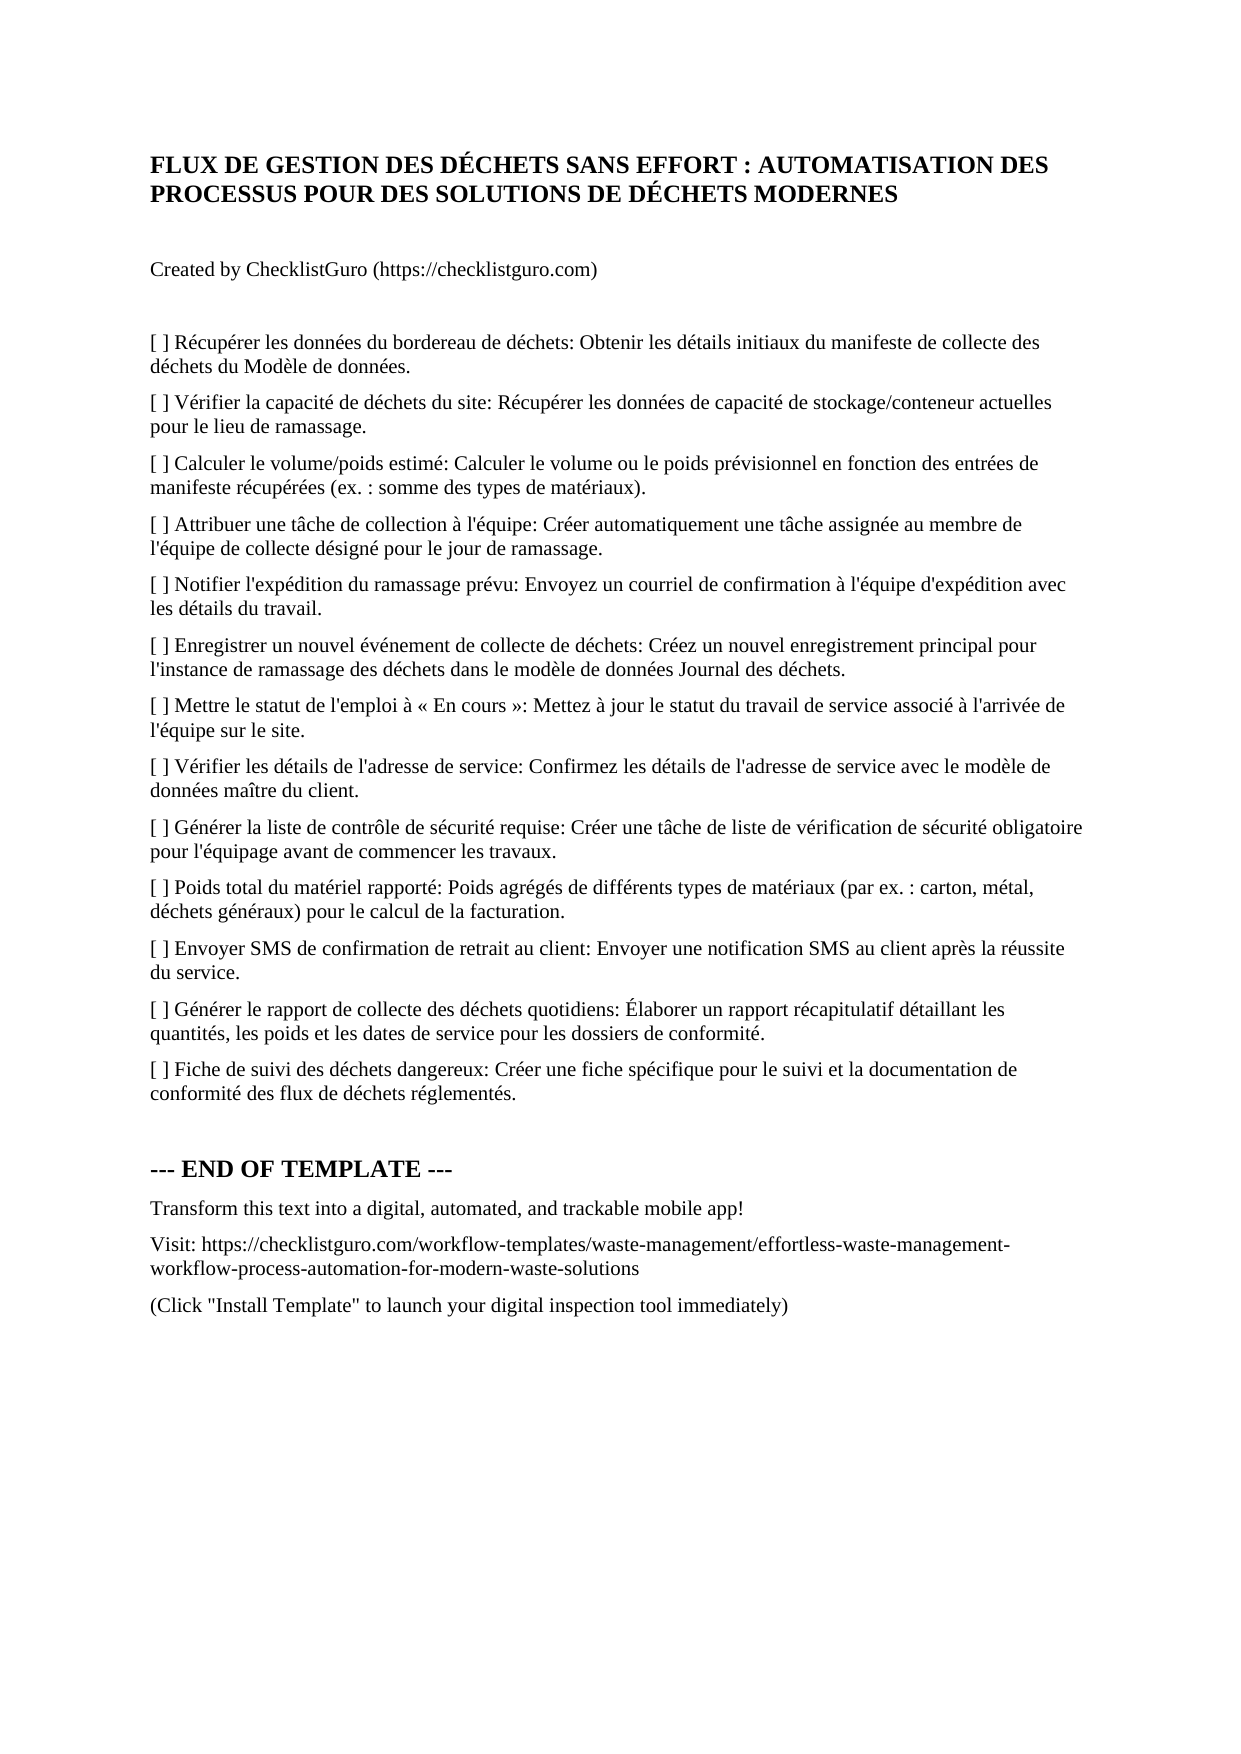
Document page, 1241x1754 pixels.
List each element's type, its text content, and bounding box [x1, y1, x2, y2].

text [ ] Enregistrer un nouvel événement de collecte de déchets: Créez un nouvel enregistrement principal pour l'instance de ramassage des déchets dans le modèle de données Journal des déchets. [150, 633, 1090, 681]
text Visit: https://checklistguro.com/workflow-templates/waste-management/effortless-waste-management-workflow-process-automation-for-modern-waste-solutions [150, 1232, 1090, 1280]
text [ ] Attribuer une tâche de collection à l'équipe: Créer automatiquement une tâche assignée au membre de l'équipe de collecte désigné pour le jour de ramassage. [150, 512, 1090, 560]
text [ ] Générer la liste de contrôle de sécurité requise: Créer une tâche de liste de vérification de sécurité obligatoire pour l'équipage avant de commencer les travaux. [150, 815, 1090, 863]
text [ ] Générer le rapport de collecte des déchets quotidiens: Élaborer un rapport récapitulatif détaillant les quantités, les poids et les dates de service pour les dossiers de conformité. [150, 997, 1090, 1045]
text [ ] Poids total du matériel rapporté: Poids agrégés de différents types de matériaux (par ex. : carton, métal, déchets généraux) pour le calcul de la facturation. [150, 875, 1090, 923]
text --- END OF TEMPLATE --- [150, 1154, 1090, 1183]
text [ ] Fiche de suivi des déchets dangereux: Créer une fiche spécifique pour le suivi et la documentation de conformité des flux de déchets réglementés. [150, 1057, 1090, 1105]
text [ ] Vérifier les détails de l'adresse de service: Confirmez les détails de l'adresse de service avec le modèle de données maître du client. [150, 754, 1090, 802]
text (Click "Install Template" to launch your digital inspection tool immediately) [150, 1293, 1090, 1317]
text [ ] Calculer le volume/poids estimé: Calculer le volume ou le poids prévisionnel en fonction des entrées de manifeste récupérées (ex. : somme des types de matériaux). [150, 451, 1090, 499]
text Transform this text into a digital, automated, and trackable mobile app! [150, 1196, 1090, 1220]
text FLUX DE GESTION DES DÉCHETS SANS EFFORT : AUTOMATISATION DES PROCESSUS POUR DES SOLUTIONS DE DÉCHETS MODERNES [150, 150, 1090, 207]
text [ ] Envoyer SMS de confirmation de retrait au client: Envoyer une notification SMS au client après la réussite du service. [150, 936, 1090, 984]
text [ ] Mettre le statut de l'emploi à « En cours »: Mettez à jour le statut du travail de service associé à l'arrivée de l'équipe sur le site. [150, 693, 1090, 742]
text Created by ChecklistGuro (https://checklistguro.com) [150, 257, 1090, 281]
text [ ] Récupérer les données du bordereau de déchets: Obtenir les détails initiaux du manifeste de collecte des déchets du Modèle de données. [150, 330, 1090, 378]
text [ ] Notifier l'expédition du ramassage prévu: Envoyez un courriel de confirmation à l'équipe d'expédition avec les détails du travail. [150, 572, 1090, 620]
text [ ] Vérifier la capacité de déchets du site: Récupérer les données de capacité de stockage/conteneur actuelles pour le lieu de ramassage. [150, 390, 1090, 438]
